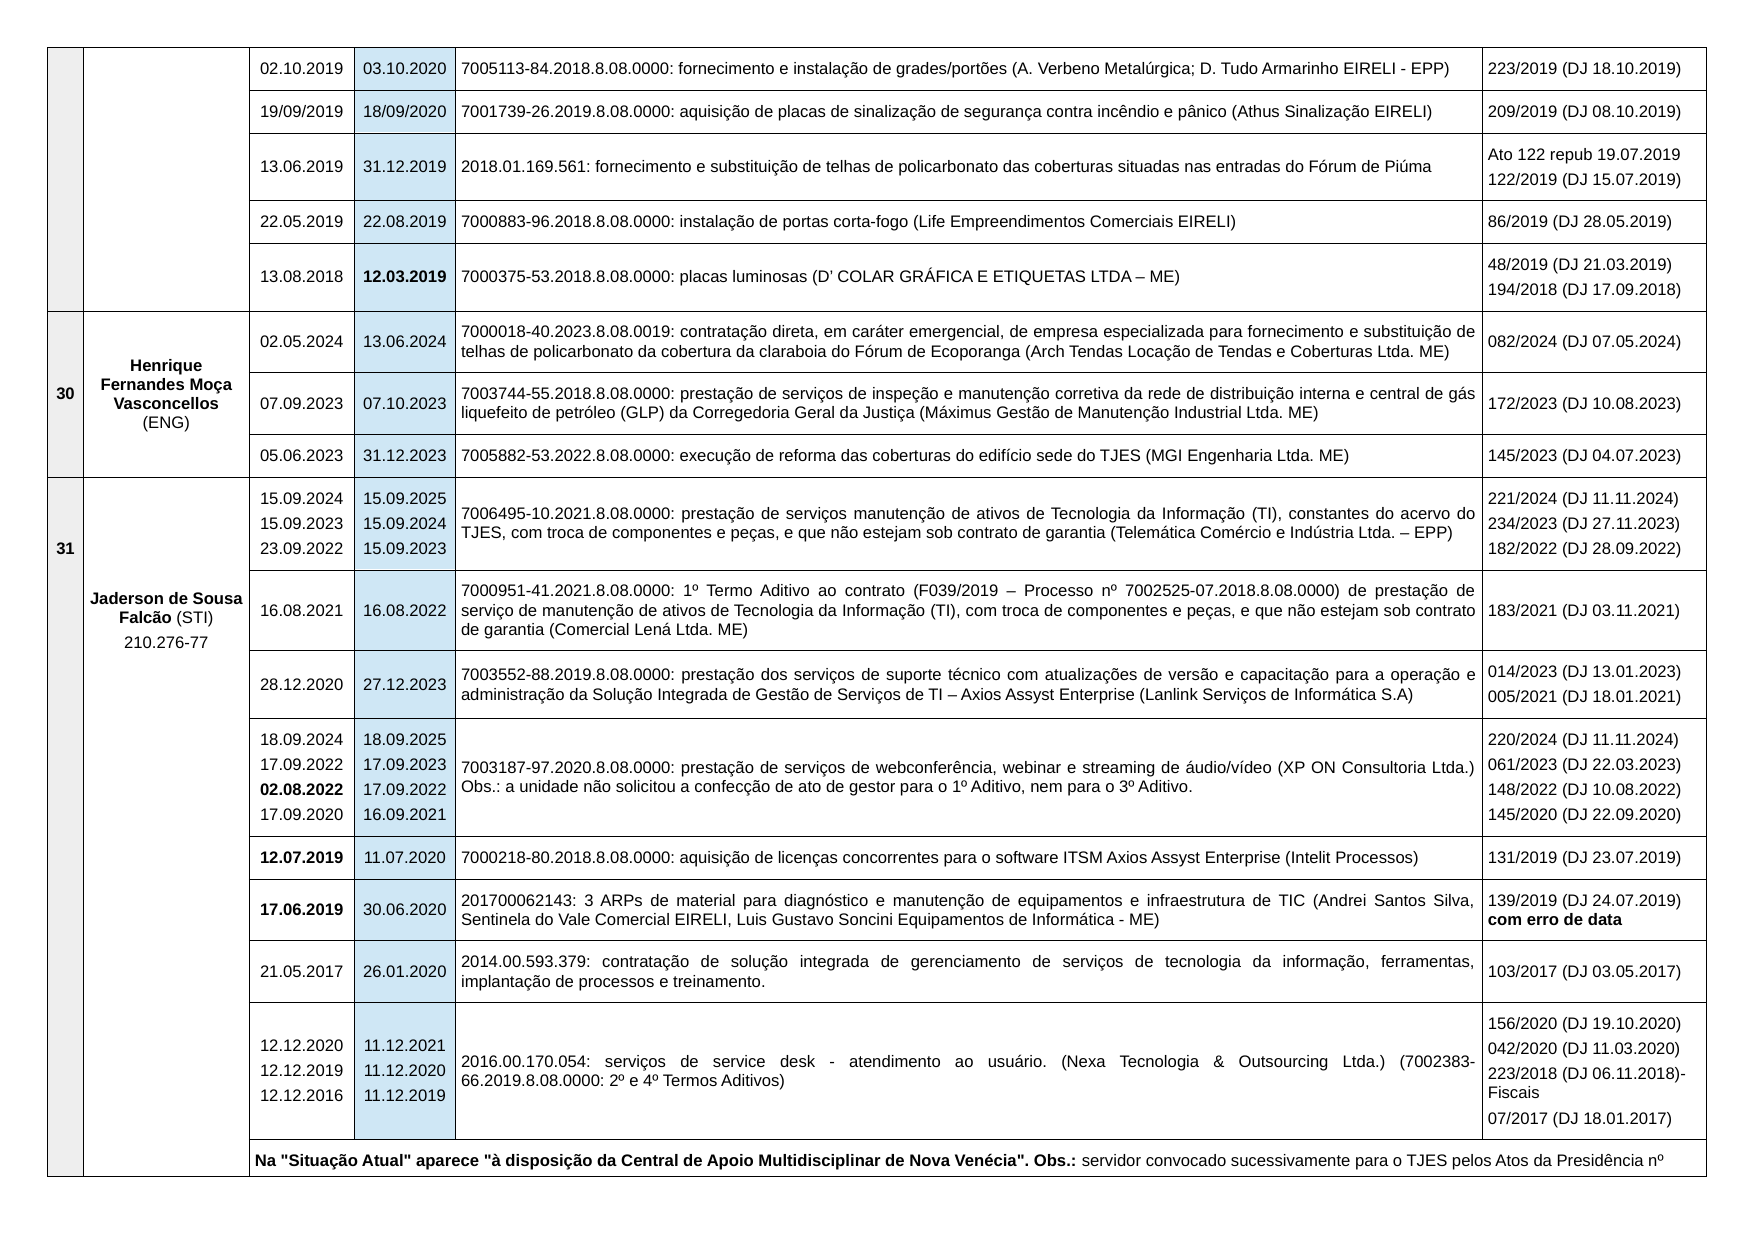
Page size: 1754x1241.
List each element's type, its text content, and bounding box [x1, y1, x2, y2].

table_cell 11.07.2020 [355, 837, 455, 879]
table_cell [84, 48, 249, 311]
table_cell 15.09.2024 15.09.2023 23.09.2022 [250, 478, 354, 569]
table_cell 16.08.2021 [250, 571, 354, 650]
table_cell Jaderson de Sousa Falcão (STI) 210.276-77 [84, 478, 249, 1176]
table_cell 131/2019 (DJ 23.07.2019) [1483, 837, 1706, 879]
table_cell 07.09.2023 [250, 373, 354, 434]
table_cell 21.05.2017 [250, 941, 354, 1002]
table_cell 13.08.2018 [250, 244, 354, 311]
table_cell 31 [48, 478, 83, 1176]
table_cell 22.08.2019 [355, 201, 455, 243]
table_cell 7006495-10.2021.8.08.0000: prestação de serviços manutenção de ativos de Tecnologia da Informação (TI), constantes do acervo do TJES, com troca de componentes e peças, e que não estejam sob contrato de garantia (Telemática Comércio e Indústria Ltda. – EPP) [456, 478, 1482, 569]
table_cell [48, 48, 83, 311]
table_cell 082/2024 (DJ 07.05.2024) [1483, 312, 1706, 372]
table_cell 183/2021 (DJ 03.11.2021) [1483, 571, 1706, 650]
table_cell 7000018-40.2023.8.08.0019: contratação direta, em caráter emergencial, de empresa especializada para fornecimento e substituição de telhas de policarbonato da cobertura da claraboia do Fórum de Ecoporanga (Arch Tendas Locação de Tendas e Coberturas Ltda. ME) [456, 312, 1482, 372]
table_cell 209/2019 (DJ 08.10.2019) [1483, 91, 1706, 132]
table_cell 16.08.2022 [355, 571, 455, 650]
table_cell 02.10.2019 [250, 48, 354, 90]
table_cell 223/2019 (DJ 18.10.2019) [1483, 48, 1706, 90]
table_cell Na "Situação Atual" aparece "à disposição da Central de Apoio Multidisciplinar de Nova Venécia". Obs.: servidor convocado sucessivamente para o TJES pelos Atos da Presidência nº [250, 1140, 1706, 1176]
table_cell 02.05.2024 [250, 312, 354, 372]
table_cell 18.09.2025 17.09.2023 17.09.2022 16.09.2021 [355, 719, 455, 836]
table_cell 11.12.2021 11.12.2020 11.12.2019 [355, 1003, 455, 1139]
table_cell 86/2019 (DJ 28.05.2019) [1483, 201, 1706, 243]
table_cell 7000375-53.2018.8.08.0000: placas luminosas (D’ COLAR GRÁFICA E ETIQUETAS LTDA – ME) [456, 244, 1482, 311]
table_cell 18.09.2024 17.09.2022 02.08.2022 17.09.2020 [250, 719, 354, 836]
table_cell 07.10.2023 [355, 373, 455, 434]
table_cell 7001739-26.2019.8.08.0000: aquisição de placas de sinalização de segurança contra incêndio e pânico (Athus Sinalização EIRELI) [456, 91, 1482, 132]
table_cell 13.06.2019 [250, 134, 354, 200]
table_cell 30.06.2020 [355, 880, 455, 940]
table_cell 31.12.2019 [355, 134, 455, 200]
table_cell 22.05.2019 [250, 201, 354, 243]
table_cell 172/2023 (DJ 10.08.2023) [1483, 373, 1706, 434]
table_cell 2018.01.169.561: fornecimento e substituição de telhas de policarbonato das coberturas situadas nas entradas do Fórum de Piúma [456, 134, 1482, 200]
table_cell 12.03.2019 [355, 244, 455, 311]
table_cell 7003187-97.2020.8.08.0000: prestação de serviços de webconferência, webinar e streaming de áudio/vídeo (XP ON Consultoria Ltda.) Obs.: a unidade não solicitou a confecção de ato de gestor para o 1º Aditivo, nem para o 3º Aditivo. [456, 719, 1482, 836]
table_cell 2014.00.593.379: contratação de solução integrada de gerenciamento de serviços de tecnologia da informação, ferramentas, implantação de processos e treinamento. [456, 941, 1482, 1002]
table_cell 145/2023 (DJ 04.07.2023) [1483, 435, 1706, 477]
table_cell 12.12.2020 12.12.2019 12.12.2016 [250, 1003, 354, 1139]
table_cell 30 [48, 312, 83, 477]
table_cell 03.10.2020 [355, 48, 455, 90]
table_cell 220/2024 (DJ 11.11.2024) 061/2023 (DJ 22.03.2023) 148/2022 (DJ 10.08.2022) 145/2020 (DJ 22.09.2020) [1483, 719, 1706, 836]
table_cell 27.12.2023 [355, 651, 455, 718]
table_cell 13.06.2024 [355, 312, 455, 372]
table_cell 7005882-53.2022.8.08.0000: execução de reforma das coberturas do edifício sede do TJES (MGI Engenharia Ltda. ME) [456, 435, 1482, 477]
table_cell 28.12.2020 [250, 651, 354, 718]
table_cell 18/09/2020 [355, 91, 455, 132]
table_cell Henrique Fernandes Moça Vasconcellos (ENG) [84, 312, 249, 477]
table_cell 7005113-84.2018.8.08.0000: fornecimento e instalação de grades/portões (A. Verbeno Metalúrgica; D. Tudo Armarinho EIRELI - EPP) [456, 48, 1482, 90]
table_cell Ato 122 repub 19.07.2019 122/2019 (DJ 15.07.2019) [1483, 134, 1706, 200]
table_cell 7000951-41.2021.8.08.0000: 1º Termo Aditivo ao contrato (F039/2019 – Processo nº 7002525-07.2018.8.08.0000) de prestação de serviço de manutenção de ativos de Tecnologia da Informação (TI), com troca de componentes e peças, e que não estejam sob contrato de garantia (Comercial Lená Ltda. ME) [456, 571, 1482, 650]
table_cell 12.07.2019 [250, 837, 354, 879]
table_cell 201700062143: 3 ARPs de material para diagnóstico e manutenção de equipamentos e infraestrutura de TIC (Andrei Santos Silva, Sentinela do Vale Comercial EIRELI, Luis Gustavo Soncini Equipamentos de Informática - ME) [456, 880, 1482, 940]
table_cell 139/2019 (DJ 24.07.2019) com erro de data [1483, 880, 1706, 940]
table_cell 2016.00.170.054: serviços de service desk - atendimento ao usuário. (Nexa Tecnologia & Outsourcing Ltda.) (7002383-66.2019.8.08.0000: 2º e 4º Termos Aditivos) [456, 1003, 1482, 1139]
table_cell 7003552-88.2019.8.08.0000: prestação dos serviços de suporte técnico com atualizações de versão e capacitação para a operação e administração da Solução Integrada de Gestão de Serviços de TI – Axios Assyst Enterprise (Lanlink Serviços de Informática S.A) [456, 651, 1482, 718]
table_cell 7000218-80.2018.8.08.0000: aquisição de licenças concorrentes para o software ITSM Axios Assyst Enterprise (Intelit Processos) [456, 837, 1482, 879]
table_cell 48/2019 (DJ 21.03.2019) 194/2018 (DJ 17.09.2018) [1483, 244, 1706, 311]
table_cell 103/2017 (DJ 03.05.2017) [1483, 941, 1706, 1002]
table_cell 31.12.2023 [355, 435, 455, 477]
table_cell 7003744-55.2018.8.08.0000: prestação de serviços de inspeção e manutenção corretiva da rede de distribuição interna e central de gás liquefeito de petróleo (GLP) da Corregedoria Geral da Justiça (Máximus Gestão de Manutenção Industrial Ltda. ME) [456, 373, 1482, 434]
table_cell 15.09.2025 15.09.2024 15.09.2023 [355, 478, 455, 569]
table_cell 7000883-96.2018.8.08.0000: instalação de portas corta-fogo (Life Empreendimentos Comerciais EIRELI) [456, 201, 1482, 243]
table_cell 19/09/2019 [250, 91, 354, 132]
table_cell 17.06.2019 [250, 880, 354, 940]
table_cell 05.06.2023 [250, 435, 354, 477]
table_cell 26.01.2020 [355, 941, 455, 1002]
table_cell 014/2023 (DJ 13.01.2023) 005/2021 (DJ 18.01.2021) [1483, 651, 1706, 718]
table_cell 156/2020 (DJ 19.10.2020) 042/2020 (DJ 11.03.2020) 223/2018 (DJ 06.11.2018)- Fiscais 07/2017 (DJ 18.01.2017) [1483, 1003, 1706, 1139]
table_cell 221/2024 (DJ 11.11.2024) 234/2023 (DJ 27.11.2023) 182/2022 (DJ 28.09.2022) [1483, 478, 1706, 569]
